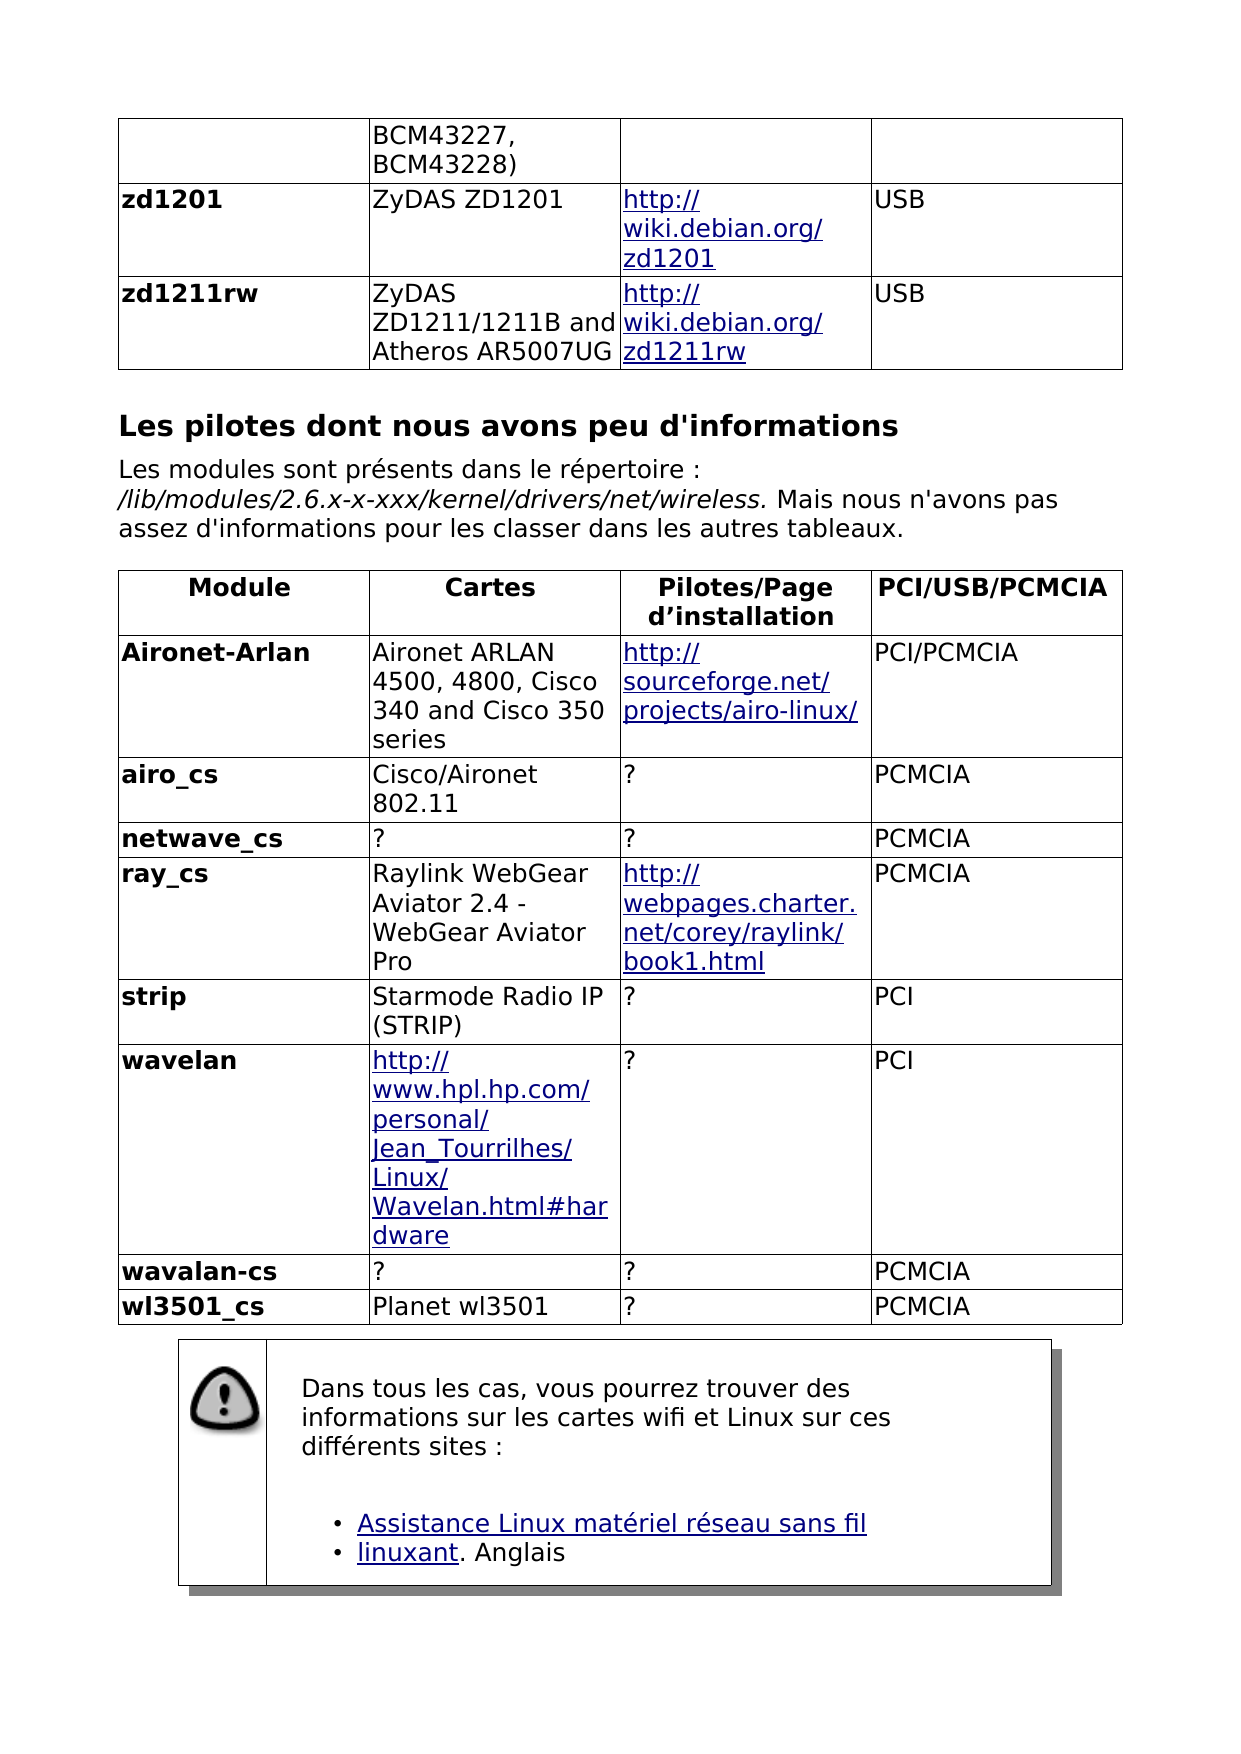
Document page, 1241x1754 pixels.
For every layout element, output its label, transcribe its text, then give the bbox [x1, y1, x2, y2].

table_cell PCMCIA [872, 1290, 1122, 1324]
table_cell zd1201 [119, 184, 369, 276]
table_cell http://wiki.debian.org/zd1201 [621, 184, 871, 276]
table_cell ZyDAS ZD1211/1211B and Atheros AR5007UG [370, 277, 620, 369]
table_cell PCMCIA [872, 758, 1122, 822]
table_cell Cisco/Aironet 802.11 [370, 758, 620, 822]
table_cell wl3501_cs [119, 1290, 369, 1324]
table_cell http://sourceforge.net/projects/airo-linux/ [621, 636, 871, 757]
subtitle Les pilotes dont nous avons peu d'informations [118, 409, 1122, 443]
table_cell USB [872, 277, 1122, 369]
table_cell ? [621, 823, 871, 857]
table_cell [872, 119, 1122, 182]
table_header Cartes [370, 571, 620, 635]
table_cell netwave_cs [119, 823, 369, 857]
table_header Module [119, 571, 369, 635]
table_cell wavalan-cs [119, 1255, 369, 1289]
table_cell zd1211rw [119, 277, 369, 369]
table_header Pilotes/Page d’installation [621, 571, 871, 635]
table_cell ? [621, 1290, 871, 1324]
table_header PCI/USB/PCMCIA [872, 571, 1122, 635]
table_cell PCMCIA [872, 858, 1122, 979]
table_cell Planet wl3501 [370, 1290, 620, 1324]
table_cell ? [621, 980, 871, 1043]
picture [190, 1362, 266, 1438]
table_header Dans tous les cas, vous pourrez trouver des informations sur les cartes wifi et Linux sur ces différents sites : Assistance Linux matériel réseau sans fil linuxant. Anglais Le sans-fil sous Linux. Anglais. - [267, 1340, 1051, 1585]
table_cell airo_cs [119, 758, 369, 822]
table_cell Raylink WebGear Aviator 2.4 - WebGear Aviator Pro [370, 858, 620, 979]
table_cell wavelan [119, 1045, 369, 1254]
table_cell Aironet-Arlan [119, 636, 369, 757]
text Les modules sont présents dans le répertoire : /lib/modules/2.6.x-x-xxx/kernel/drivers/net/wireless. Mais nous n'avons pas assez d'informations pour les classer dans les autres tableaux. [118, 456, 1122, 543]
table_cell strip [119, 980, 369, 1043]
table_cell PCMCIA [872, 1255, 1122, 1289]
table_cell USB [872, 184, 1122, 276]
table_header [179, 1340, 266, 1585]
table_cell ray_cs [119, 858, 369, 979]
table_cell BCM43227, BCM43228) [370, 119, 620, 182]
table_cell ? [370, 823, 620, 857]
table_cell [621, 119, 871, 182]
table_cell ? [621, 1045, 871, 1254]
table_cell [119, 119, 369, 182]
table_cell ? [621, 758, 871, 822]
table_cell http://webpages.charter.net/corey/raylink/book1.html [621, 858, 871, 979]
table_cell PCMCIA [872, 823, 1122, 857]
table_cell ? [370, 1255, 620, 1289]
table_cell PCI [872, 1045, 1122, 1254]
table_cell Aironet ARLAN 4500, 4800, Cisco 340 and Cisco 350 series [370, 636, 620, 757]
table_cell PCI/PCMCIA [872, 636, 1122, 757]
table_cell ? [621, 1255, 871, 1289]
table_cell http://wiki.debian.org/zd1211rw [621, 277, 871, 369]
table_cell PCI [872, 980, 1122, 1043]
table_cell Starmode Radio IP (STRIP) [370, 980, 620, 1043]
table_cell ZyDAS ZD1201 [370, 184, 620, 276]
table_cell http://www.hpl.hp.com/personal/Jean_Tourrilhes/Linux/Wavelan.html#hardware [370, 1045, 620, 1254]
